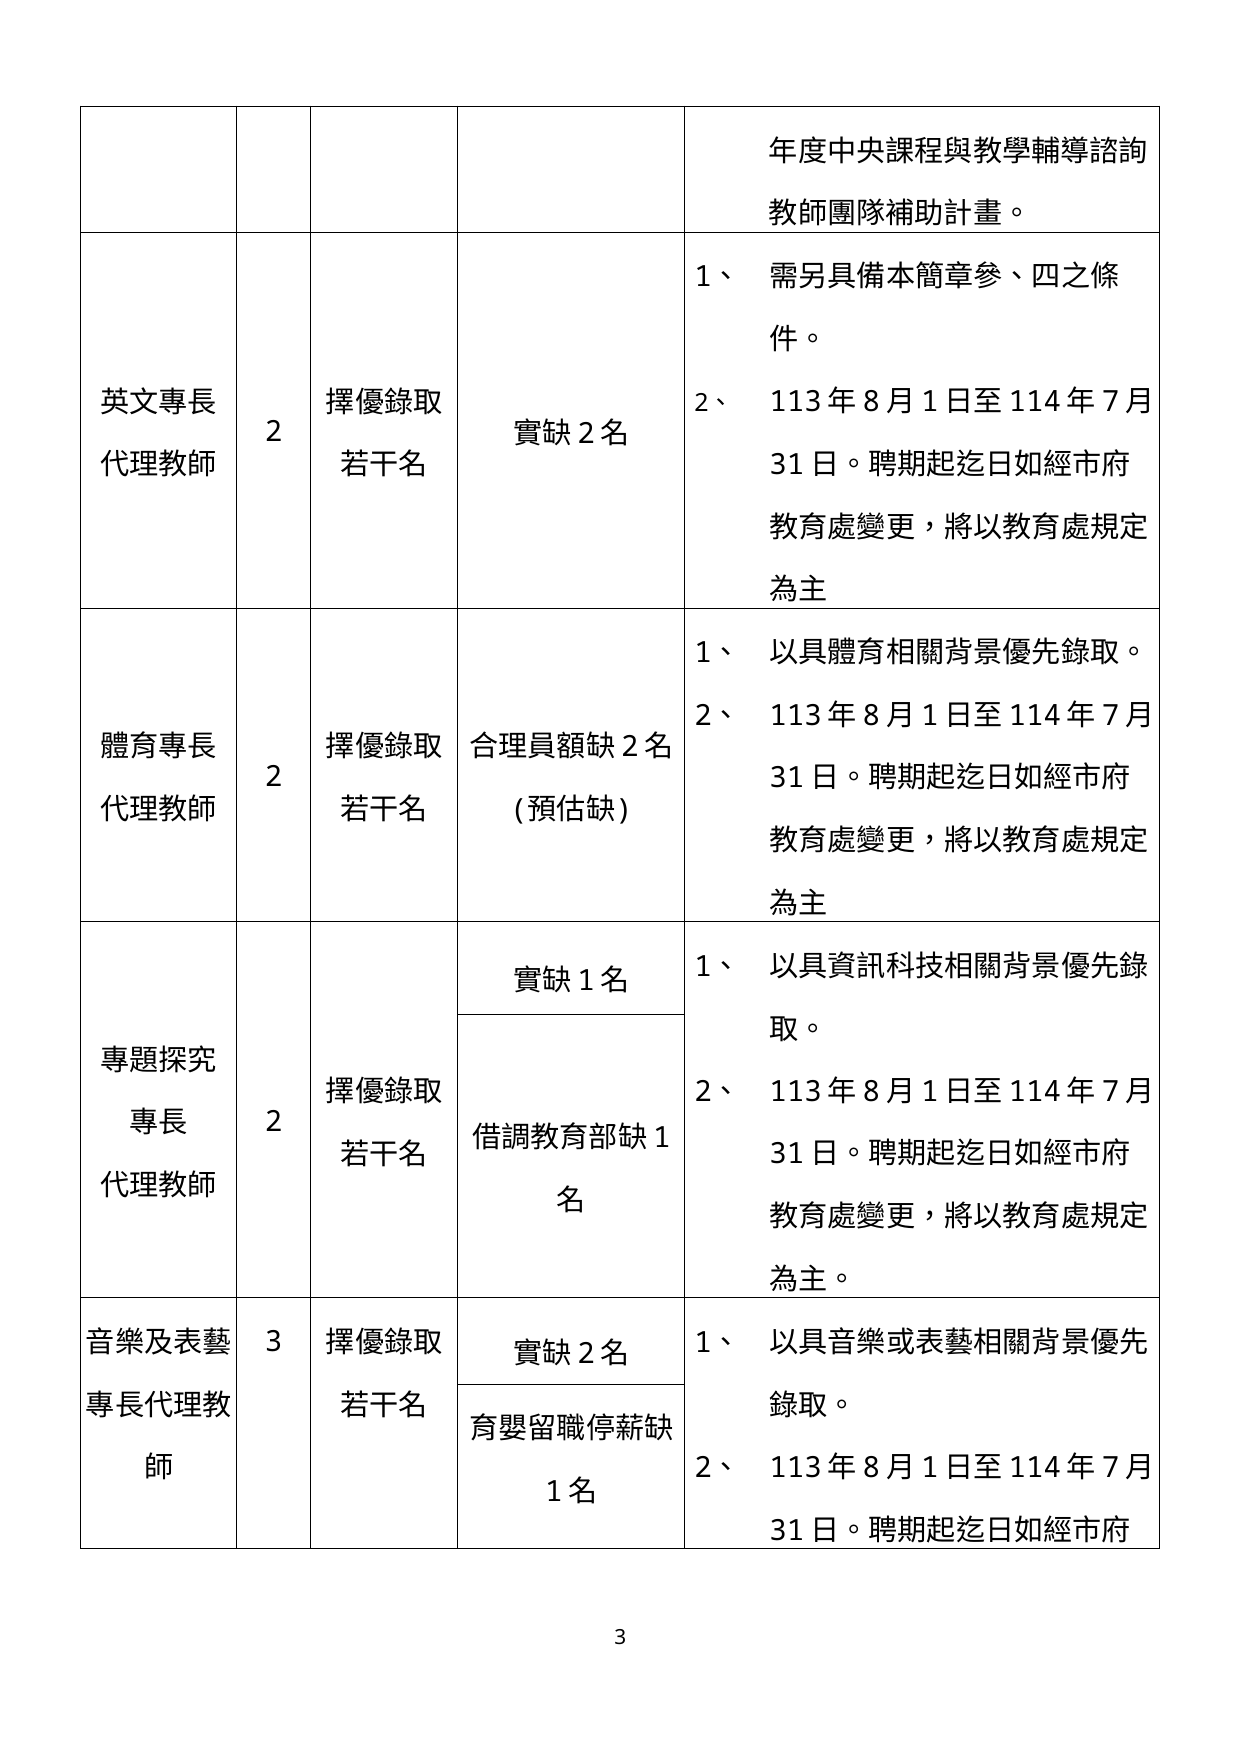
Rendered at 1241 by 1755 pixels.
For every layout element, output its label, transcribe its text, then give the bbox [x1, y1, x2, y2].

table_cell 專題探究 專長 代理教師 [81, 922, 236, 1297]
table_cell [237, 107, 310, 232]
table_cell 2 [237, 609, 310, 921]
table_cell [458, 107, 684, 232]
table_cell [81, 107, 236, 232]
table_cell 擇優錄取 若干名 [311, 1298, 457, 1548]
table_cell 音樂及表藝專長代理教師 [81, 1298, 236, 1548]
table_cell 實缺2名 [458, 233, 684, 608]
table_cell 合理員額缺2名 (預估缺) [458, 609, 684, 921]
table_cell 需另具備本簡章參、四之條件。 113年8月1日至114年7月31日。聘期起迄日如經市府教育處變更，將以教育處規定為主 [685, 233, 1159, 608]
table_cell 以具體育相關背景優先錄取。 113年8月1日至114年7月31日。聘期起迄日如經市府教育處變更，將以教育處規定為主 [685, 609, 1159, 921]
table_cell 以具資訊科技相關背景優先錄取。 113年8月1日至114年7月31日。聘期起迄日如經市府教育處變更，將以教育處規定為主。 [685, 922, 1159, 1297]
table_cell 實缺1名 [458, 922, 684, 1013]
table_cell 擇優錄取 若干名 [311, 922, 457, 1297]
table_cell 擇優錄取 若干名 [311, 609, 457, 921]
table_cell 擇優錄取 若干名 [311, 233, 457, 608]
table_cell 英文專長 代理教師 [81, 233, 236, 608]
table_cell 以具音樂或表藝相關背景優先錄取。 113年8月1日至114年7月31日。聘期起迄日如經市府 [685, 1298, 1159, 1548]
table_cell 年度中央課程與教學輔導諮詢教師團隊補助計畫。 [685, 107, 1159, 232]
table_cell 實缺2名 [458, 1298, 684, 1383]
table_cell 2 [237, 233, 310, 608]
table_cell 借調教育部缺1名 [458, 1015, 684, 1297]
table_cell 體育專長 代理教師 [81, 609, 236, 921]
table_cell 3 [237, 1298, 310, 1548]
table_cell [311, 107, 457, 232]
table_cell 育嬰留職停薪缺1名 [458, 1385, 684, 1548]
table_cell 2 [237, 922, 310, 1297]
